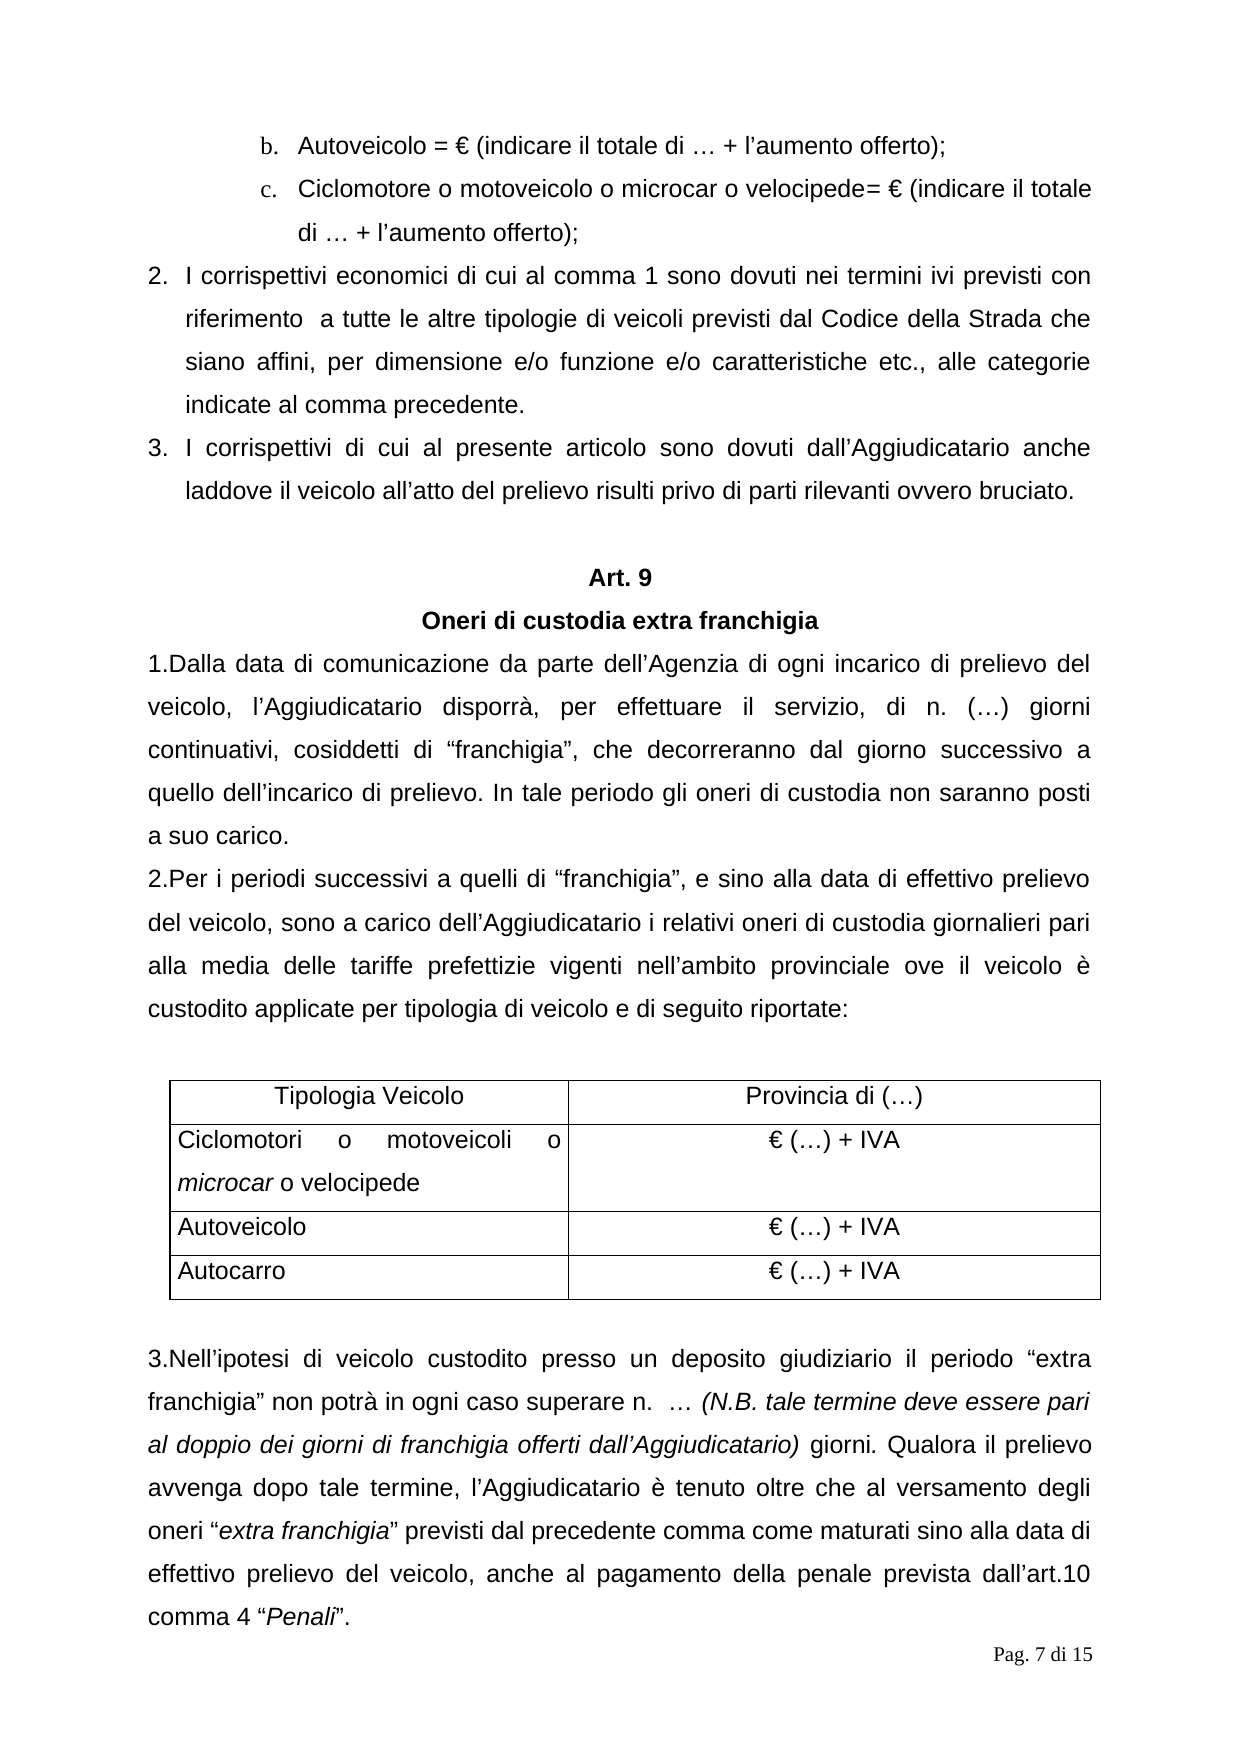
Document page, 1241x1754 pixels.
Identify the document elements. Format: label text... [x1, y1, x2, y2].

list Ciclomotore o motoveicolo o microcar o velocipede= € (indicare il totale di … + l’aumento offerto); [260, 174, 1092, 246]
table_header Provincia di (…) [569, 1081, 1100, 1124]
table_cell Autocarro [171, 1256, 568, 1299]
text Art. 9 [148, 562, 1092, 591]
table_cell Ciclomotori o motoveicoli o microcar o velocipede [171, 1125, 568, 1211]
table_cell € (…) + IVA [569, 1256, 1100, 1299]
text Oneri di custodia extra franchigia [148, 606, 1092, 634]
table_cell € (…) + IVA [569, 1125, 1100, 1211]
text 3.Nell’ipotesi di veicolo custodito presso un deposito giudiziario il periodo “extra franchigia” non potrà in ogni caso superare n. … (N.B. tale termine deve essere pari al doppio dei giorni di franchigia offerti dall’Aggiudicatario) giorni. Qualora il prelievo avvenga dopo tale termine, l’Aggiudicatario è tenuto oltre che al versamento degli oneri “extra franchigia” previsti dal precedente comma come maturati sino alla data di effettivo prelievo del veicolo, anche al pagamento della penale prevista dall’art.10 comma 4 “Penali”. [148, 1343, 1092, 1631]
table_cell Autoveicolo [171, 1212, 568, 1255]
list I corrispettivi di cui al presente articolo sono dovuti dall’Aggiudicatario anche laddove il veicolo all’atto del prelievo risulti privo di parti rilevanti ovvero bruciato. [148, 433, 1092, 505]
table_cell € (…) + IVA [569, 1212, 1100, 1255]
text 2.Per i periodi successivi a quelli di “franchigia”, e sino alla data di effettivo prelievo del veicolo, sono a carico dell’Aggiudicatario i relativi oneri di custodia giornalieri pari alla media delle tariffe prefettizie vigenti nell’ambito provinciale ove il veicolo è custodito applicate per tipologia di veicolo e di seguito riportate: [148, 864, 1092, 1022]
text 1.Dalla data di comunicazione da parte dell’Agenzia di ogni incarico di prelievo del veicolo, l’Aggiudicatario disporrà, per effettuare il servizio, di n. (…) giorni continuativi, cosiddetti di “franchigia”, che decorreranno dal giorno successivo a quello dell’incarico di prelievo. In tale periodo gli oneri di custodia non saranno posti a suo carico. [148, 649, 1092, 850]
list Autoveicolo = € (indicare il totale di … + l’aumento offerto); [260, 131, 1092, 160]
table_header Tipologia Veicolo [171, 1081, 568, 1124]
list I corrispettivi economici di cui al comma 1 sono dovuti nei termini ivi previsti con riferimento a tutte le altre tipologie di veicoli previsti dal Codice della Strada che siano affini, per dimensione e/o funzione e/o caratteristiche etc., alle categorie indicate al comma precedente. [148, 261, 1092, 419]
